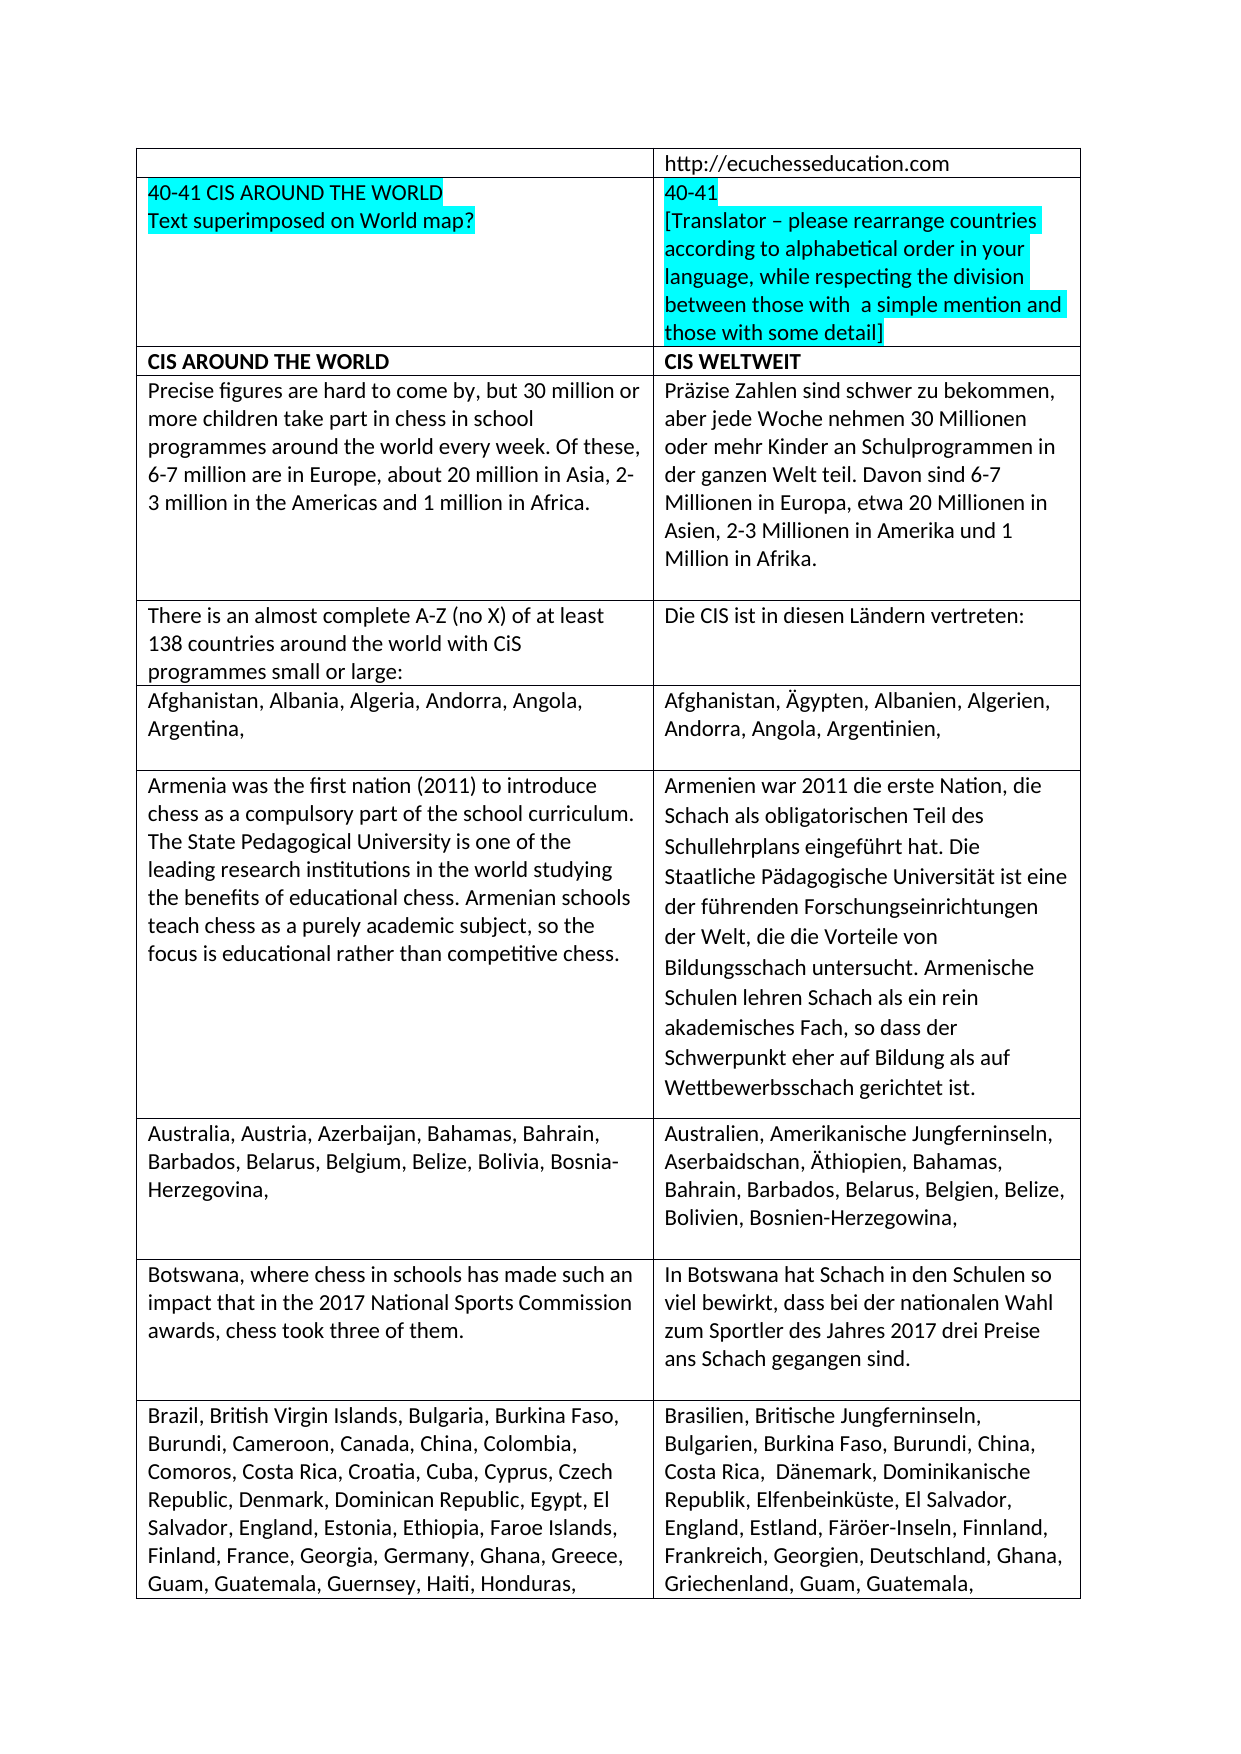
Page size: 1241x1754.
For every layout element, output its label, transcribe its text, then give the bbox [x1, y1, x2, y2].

table_cell CIS WELTWEIT [654, 347, 1080, 375]
table_cell 40-41 CIS AROUND THE WORLD Text superimposed on World map? [137, 178, 653, 346]
table_cell Brazil, British Virgin Islands, Bulgaria, Burkina Faso, Burundi, Cameroon, Canada, China, Colombia, Comoros, Costa Rica, Croatia, Cuba, Cyprus, Czech Republic, Denmark, Dominican Republic, Egypt, El Salvador, England, Estonia, Ethiopia, Faroe Islands, Finland, France, Georgia, Germany, Ghana, Greece, Guam, Guatemala, Guernsey, Haiti, Honduras, [137, 1401, 653, 1598]
table_cell Präzise Zahlen sind schwer zu bekommen, aber jede Woche nehmen 30 Millionen oder mehr Kinder an Schulprogrammen in der ganzen Welt teil. Davon sind 6-7 Millionen in Europa, etwa 20 Millionen in Asien, 2-3 Millionen in Amerika und 1 Million in Afrika. [654, 376, 1080, 600]
table_cell Australien, Amerikanische Jungferninseln, Aserbaidschan, Äthiopien, Bahamas, Bahrain, Barbados, Belarus, Belgien, Belize, Bolivien, Bosnien-Herzegowina, [654, 1119, 1080, 1259]
table_cell CIS AROUND THE WORLD [137, 347, 653, 375]
table_cell Afghanistan, Albania, Algeria, Andorra, Angola, Argentina, [137, 686, 653, 770]
table_cell Australia, Austria, Azerbaijan, Bahamas, Bahrain, Barbados, Belarus, Belgium, Belize, Bolivia, Bosnia-Herzegovina, [137, 1119, 653, 1259]
table_cell There is an almost complete A-Z (no X) of at least 138 countries around the world with CiS programmes small or large: [137, 601, 653, 685]
table_cell Precise figures are hard to come by, but 30 million or more children take part in chess in school programmes around the world every week. Of these, 6-7 million are in Europe, about 20 million in Asia, 2-3 million in the Americas and 1 million in Africa. [137, 376, 653, 600]
table_cell Armenien war 2011 die erste Nation, die Schach als obligatorischen Teil des Schullehrplans eingeführt hat. Die Staatliche Pädagogische Universität ist eine der führenden Forschungseinrichtungen der Welt, die die Vorteile von Bildungsschach untersucht. Armenische Schulen lehren Schach als ein rein akademisches Fach, so dass der Schwerpunkt eher auf Bildung als auf Wettbewerbsschach gerichtet ist. [654, 771, 1080, 1118]
table_cell Botswana, where chess in schools has made such an impact that in the 2017 National Sports Commission awards, chess took three of them. [137, 1260, 653, 1400]
table_cell Brasilien, Britische Jungferninseln, Bulgarien, Burkina Faso, Burundi, China, Costa Rica, Dänemark, Dominikanische Republik, Elfenbeinküste, El Salvador, England, Estland, Färöer-Inseln, Finnland, Frankreich, Georgien, Deutschland, Ghana, Griechenland, Guam, Guatemala, [654, 1401, 1080, 1598]
table_cell [137, 149, 653, 177]
table_cell Die CIS ist in diesen Ländern vertreten: [654, 601, 1080, 685]
table_cell 40-41 [Translator – please rearrange countries according to alphabetical order in your language, while respecting the division between those with a simple mention and those with some detail] [654, 178, 1080, 346]
table_cell http://ecuchesseducation.com [654, 149, 1080, 177]
table_cell Afghanistan, Ägypten, Albanien, Algerien, Andorra, Angola, Argentinien, [654, 686, 1080, 770]
table_cell Armenia was the first nation (2011) to introduce chess as a compulsory part of the school curriculum. The State Pedagogical University is one of the leading research institutions in the world studying the benefits of educational chess. Armenian schools teach chess as a purely academic subject, so the focus is educational rather than competitive chess. [137, 771, 653, 1118]
table_cell In Botswana hat Schach in den Schulen so viel bewirkt, dass bei der nationalen Wahl zum Sportler des Jahres 2017 drei Preise ans Schach gegangen sind. [654, 1260, 1080, 1400]
